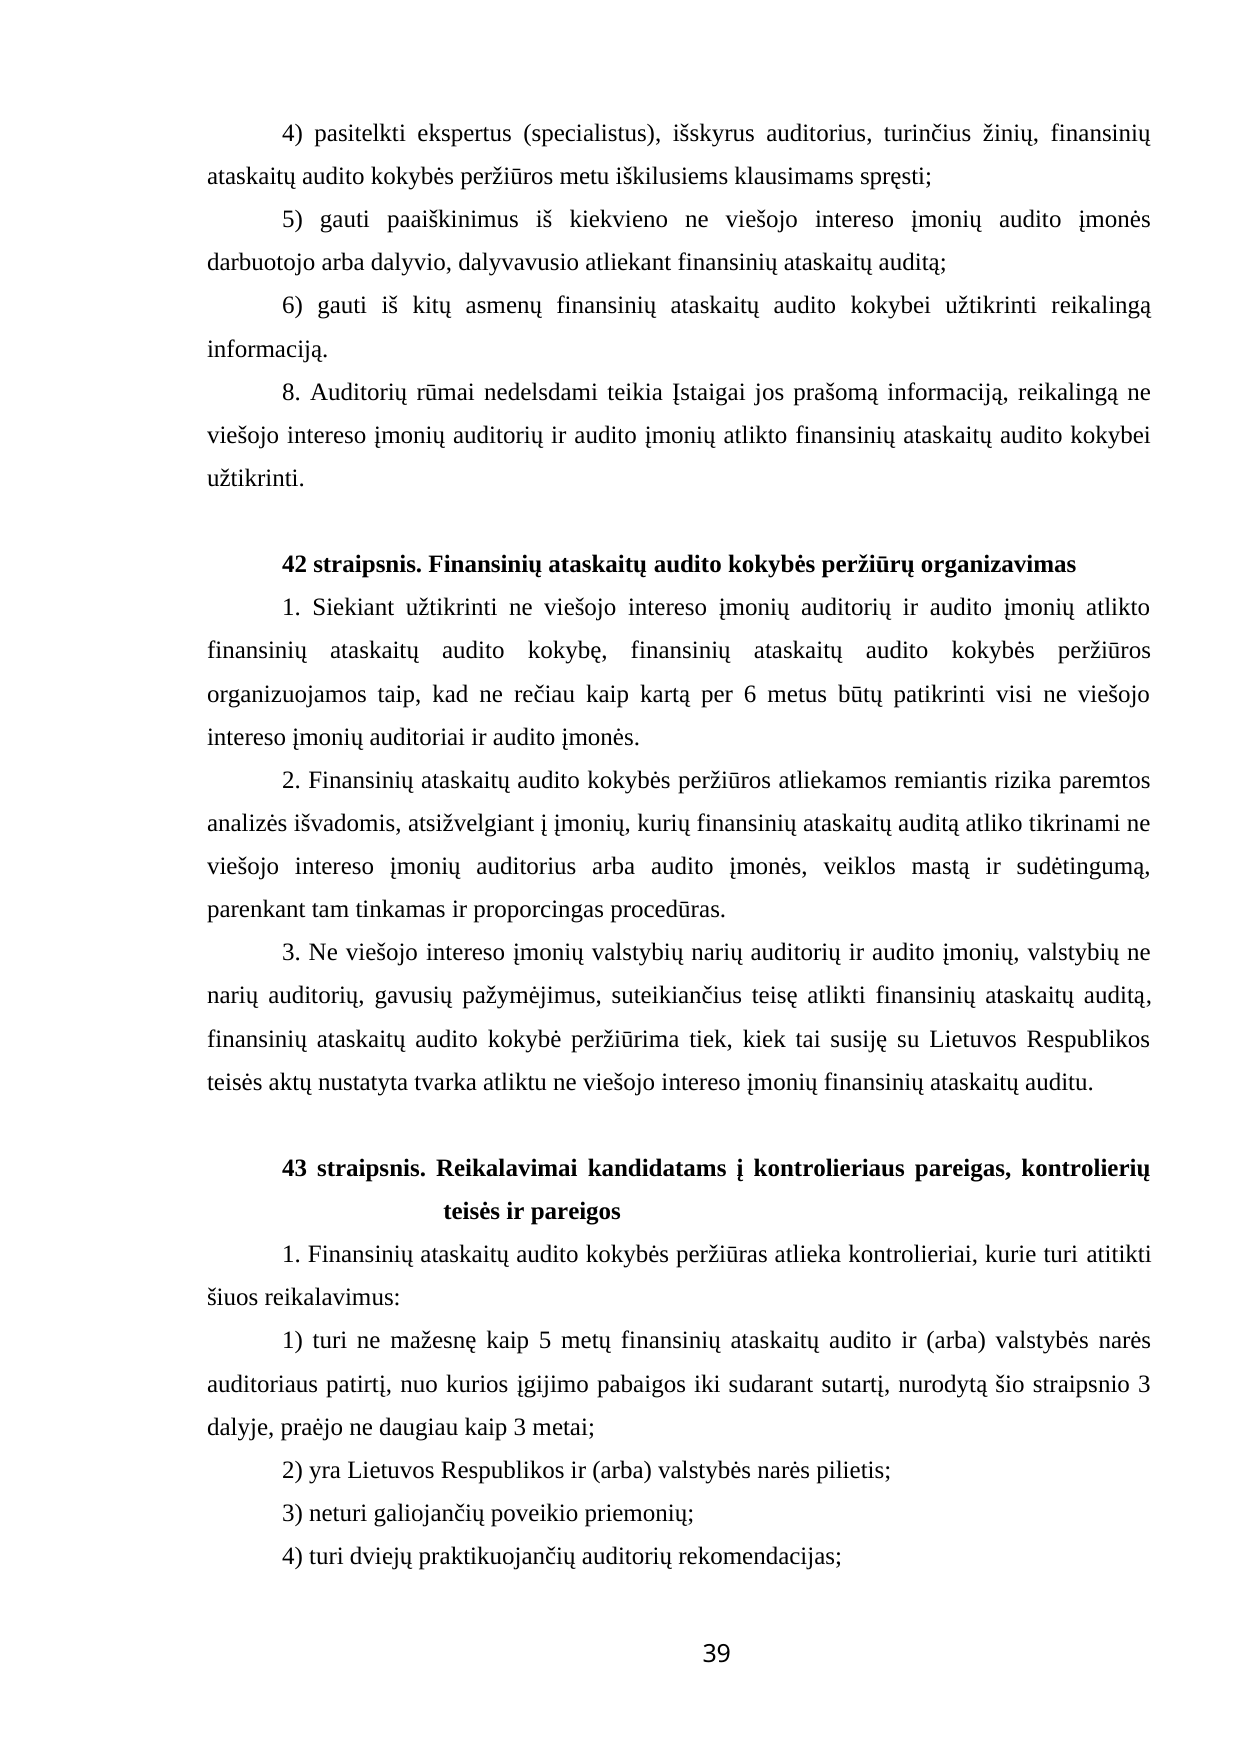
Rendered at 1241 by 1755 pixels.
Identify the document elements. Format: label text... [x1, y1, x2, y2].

text 3) neturi galiojančių poveikio priemonių; [207, 1498, 1152, 1527]
text 6) gauti iš kitų asmenų finansinių ataskaitų audito kokybei užtikrinti reikalingą informaciją. [207, 291, 1152, 362]
text 8. Auditorių rūmai nedelsdami teikia Įstaigai jos prašomą informaciją, reikalingą ne viešojo intereso įmonių auditorių ir audito įmonių atlikto finansinių ataskaitų audito kokybei užtikrinti. [207, 377, 1152, 492]
text 5) gauti paaiškinimus iš kiekvieno ne viešojo intereso įmonių audito įmonės darbuotojo arba dalyvio, dalyvavusio atliekant finansinių ataskaitų auditą; [207, 204, 1152, 276]
text 4) turi dviejų praktikuojančių auditorių rekomendacijas; [207, 1541, 1152, 1570]
text 42 straipsnis. Finansinių ataskaitų audito kokybės peržiūrų organizavimas [207, 549, 1152, 578]
text 1. Finansinių ataskaitų audito kokybės peržiūras atlieka kontrolieriai, kurie turi atitikti šiuos reikalavimus: [207, 1239, 1152, 1311]
text 3. Ne viešojo intereso įmonių valstybių narių auditorių ir audito įmonių, valstybių ne narių auditorių, gavusių pažymėjimus, suteikiančius teisę atlikti finansinių ataskaitų auditą, finansinių ataskaitų audito kokybė peržiūrima tiek, kiek tai susiję su Lietuvos Respublikos teisės aktų nustatyta tvarka atliktu ne viešojo intereso įmonių finansinių ataskaitų auditu. [207, 937, 1152, 1096]
text 43 straipsnis. Reikalavimai kandidatams į kontrolieriaus pareigas, kontrolierių teisės ir pareigos [282, 1153, 1152, 1225]
text 1) turi ne mažesnę kaip 5 metų finansinių ataskaitų audito ir (arba) valstybės narės auditoriaus patirtį, nuo kurios įgijimo pabaigos iki sudarant sutartį, nurodytą šio straipsnio 3 dalyje, praėjo ne daugiau kaip 3 metai; [207, 1326, 1152, 1441]
text 2. Finansinių ataskaitų audito kokybės peržiūros atliekamos remiantis rizika paremtos analizės išvadomis, atsižvelgiant į įmonių, kurių finansinių ataskaitų auditą atliko tikrinami ne viešojo intereso įmonių auditorius arba audito įmonės, veiklos mastą ir sudėtingumą, parenkant tam tinkamas ir proporcingas procedūras. [207, 765, 1152, 923]
text 1. Siekiant užtikrinti ne viešojo intereso įmonių auditorių ir audito įmonių atlikto finansinių ataskaitų audito kokybę, finansinių ataskaitų audito kokybės peržiūros organizuojamos taip, kad ne rečiau kaip kartą per 6 metus būtų patikrinti visi ne viešojo intereso įmonių auditoriai ir audito įmonės. [207, 592, 1152, 751]
text 2) yra Lietuvos Respublikos ir (arba) valstybės narės pilietis; [207, 1455, 1152, 1484]
text 4) pasitelkti ekspertus (specialistus), išskyrus auditorius, turinčius žinių, finansinių ataskaitų audito kokybės peržiūros metu iškilusiems klausimams spręsti; [207, 118, 1152, 190]
